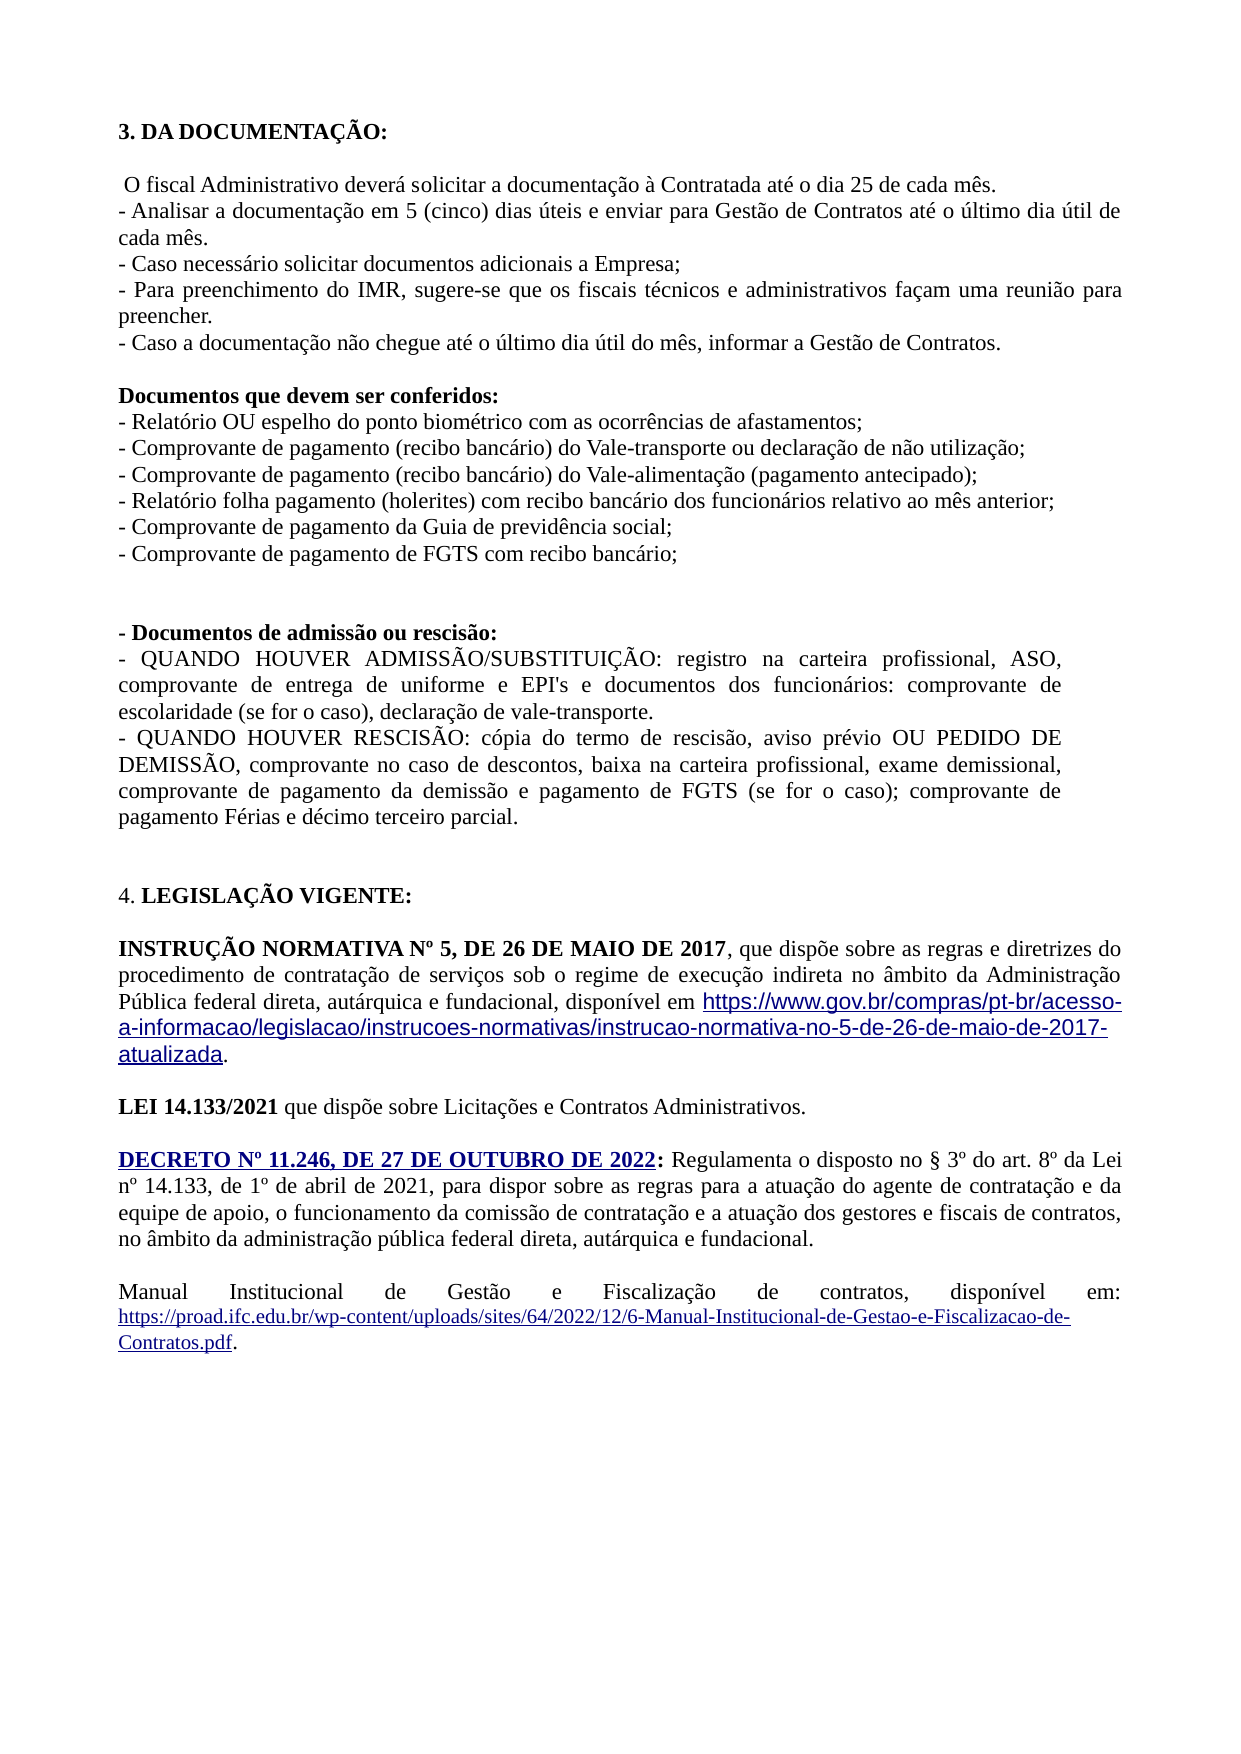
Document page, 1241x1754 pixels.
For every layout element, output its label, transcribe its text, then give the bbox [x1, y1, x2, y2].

text - Caso necessário solicitar documentos adicionais a Empresa; [118, 250, 1124, 276]
text 4. LEGISLAÇÃO VIGENTE: [118, 882, 1124, 909]
text - Analisar a documentação em 5 (cinco) dias úteis e enviar para Gestão de Contratos até o último dia útil de cada mês. [118, 197, 1124, 250]
text - Documentos de admissão ou rescisão: [118, 619, 1063, 645]
text LEI 14.133/2021 que dispõe sobre Licitações e Contratos Administrativos. [118, 1093, 1124, 1120]
text - Para preenchimento do IMR, sugere-se que os fiscais técnicos e administrativos façam uma reunião para preencher. [118, 276, 1124, 329]
text - Comprovante de pagamento de FGTS com recibo bancário; [118, 540, 1063, 566]
text - Caso a documentação não chegue até o último dia útil do mês, informar a Gestão de Contratos. [118, 329, 1122, 355]
text INSTRUÇÃO NORMATIVA Nº 5, DE 26 DE MAIO DE 2017, que dispõe sobre as regras e diretrizes do procedimento de contratação de serviços sob o regime de execução indireta no âmbito da Administração Pública federal direta, autárquica e fundacional, disponível em https://www.gov.br/compras/pt-br/acesso-a-informacao/legislacao/instrucoes-normativas/instrucao-normativa-no-5-de-26-de-maio-de-2017-atualizada. [118, 935, 1122, 1067]
text - QUANDO HOUVER ADMISSÃO/SUBSTITUIÇÃO: registro na carteira profissional, ASO, comprovante de entrega de uniforme e EPI's e documentos dos funcionários: comprovante de escolaridade (se for o caso), declaração de vale-transporte. [118, 645, 1063, 724]
text DECRETO Nº 11.246, DE 27 DE OUTUBRO DE 2022: Regulamenta o disposto no § 3º do art. 8º da Lei nº 14.133, de 1º de abril de 2021, para dispor sobre as regras para a atuação do agente de contratação e da equipe de apoio, o funcionamento da comissão de contratação e a atuação dos gestores e fiscais de contratos, no âmbito da administração pública federal direta, autárquica e fundacional. [118, 1146, 1124, 1252]
text - Relatório OU espelho do ponto biométrico com as ocorrências de afastamentos; [118, 408, 1063, 434]
text - Comprovante de pagamento (recibo bancário) do Vale-transporte ou declaração de não utilização; [118, 434, 1063, 461]
text Manual Institucional de Gestão e Fiscalização de contratos, disponível em: https://proad.ifc.edu.br/wp-content/uploads/sites/64/2022/12/6-Manual-Institucional-de-Gestao-e-Fiscalizacao-de-Contratos.pdf. [118, 1278, 1122, 1355]
text O fiscal Administrativo deverá solicitar a documentação à Contratada até o dia 25 de cada mês. [118, 171, 1122, 197]
text Documentos que devem ser conferidos: [118, 382, 1063, 408]
text - Relatório folha pagamento (holerites) com recibo bancário dos funcionários relativo ao mês anterior; [118, 487, 1063, 513]
text - Comprovante de pagamento da Guia de previdência social; [118, 513, 1063, 540]
text - Comprovante de pagamento (recibo bancário) do Vale-alimentação (pagamento antecipado); [118, 461, 1063, 487]
text - QUANDO HOUVER RESCISÃO: cópia do termo de rescisão, aviso prévio OU PEDIDO DE DEMISSÃO, comprovante no caso de descontos, baixa na carteira profissional, exame demissional, comprovante de pagamento da demissão e pagamento de FGTS (se for o caso); comprovante de pagamento Férias e décimo terceiro parcial. [118, 724, 1063, 830]
text 3. DA DOCUMENTAÇÃO: [118, 118, 1122, 144]
